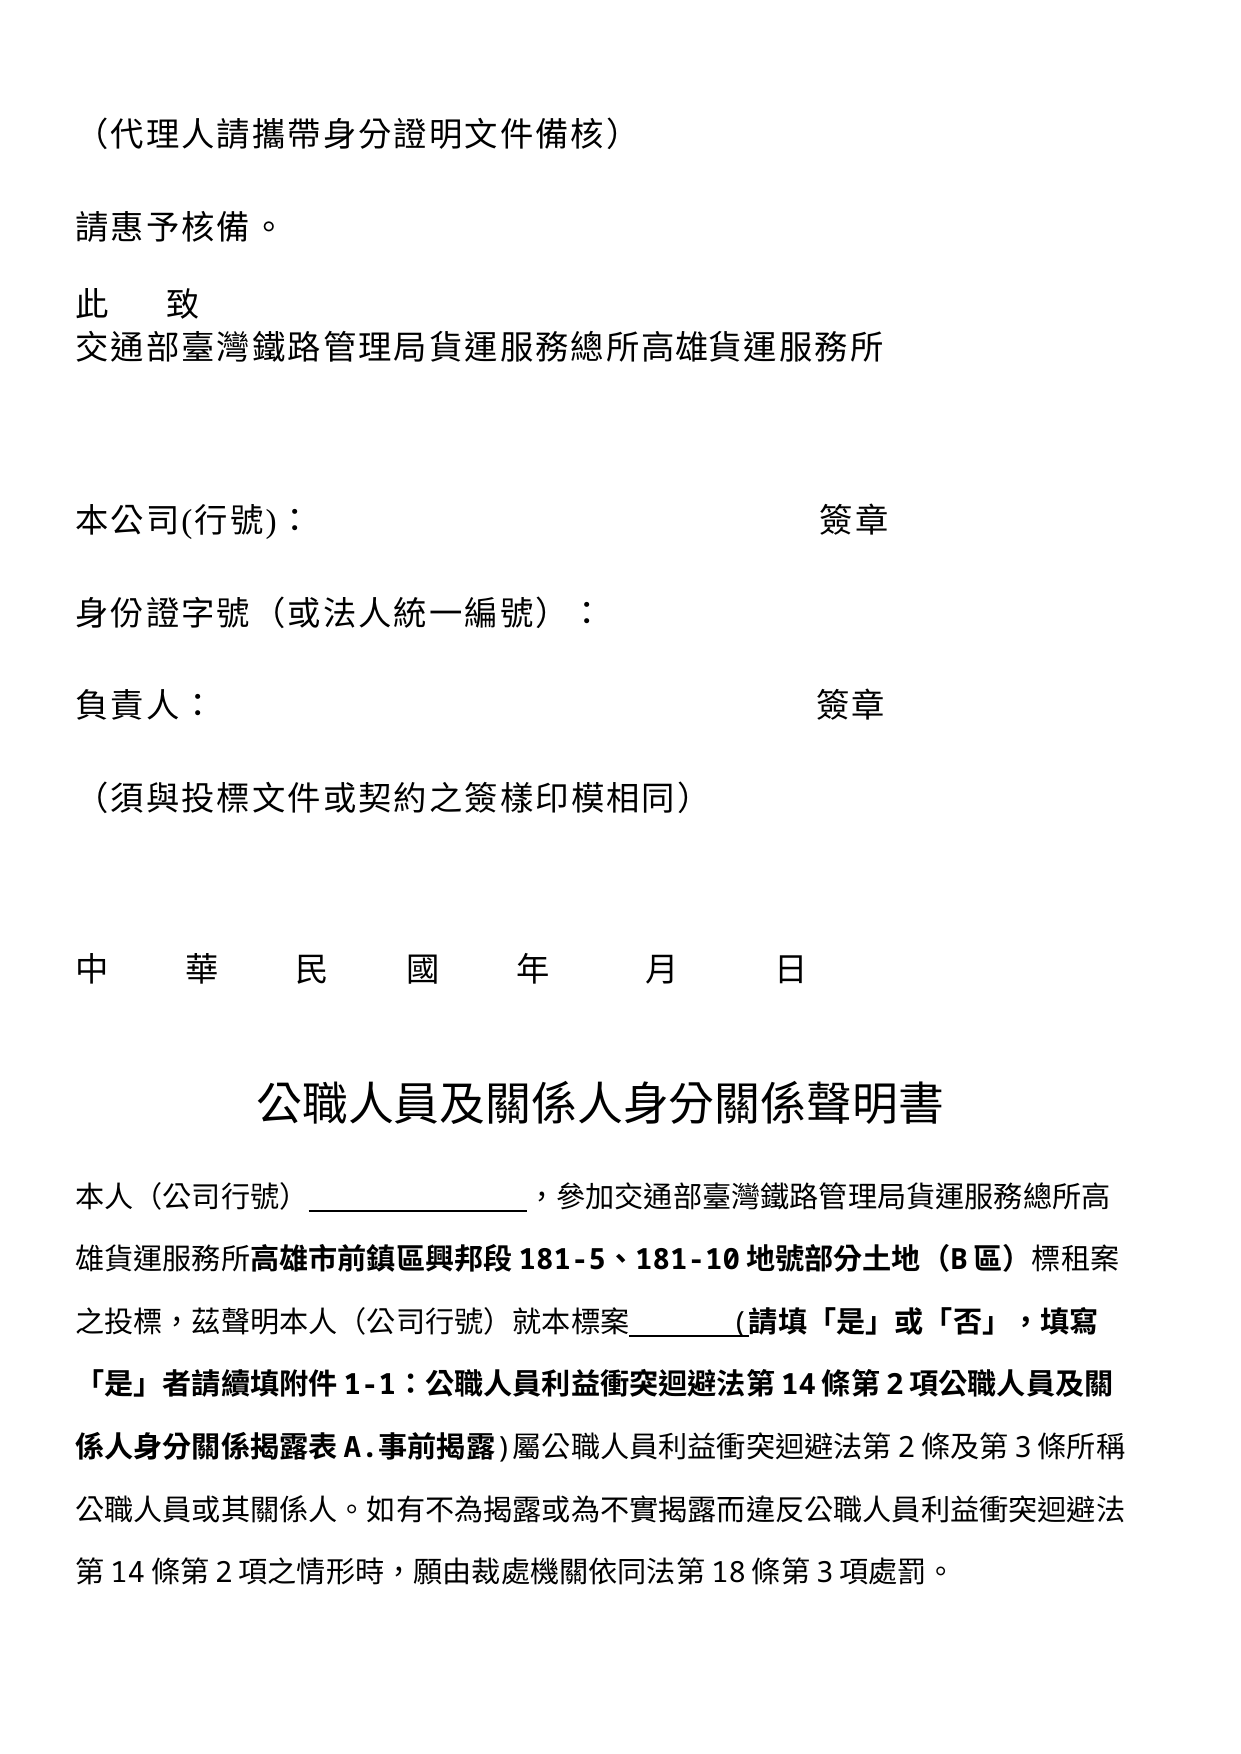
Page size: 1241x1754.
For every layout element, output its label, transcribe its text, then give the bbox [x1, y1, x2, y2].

text （須與投標文件或契約之簽樣印模相同） [75, 754, 1000, 816]
text 本公司(行號)： 簽章 [75, 476, 1000, 539]
text 本人（公司行號） ，參加交通部臺灣鐵路管理局貨運服務總所高雄貨運服務所高雄市前鎮區興邦段181-5、181-10地號部分土地（B區）標租案之投標，茲聲明本人（公司行號）就本標案 (請填「是」或「否」，填寫「是」者請續填附件1-1：公職人員利益衝突迴避法第14條第2項公職人員及關係人身分關係揭露表A.事前揭露)屬公職人員利益衝突迴避法第2條及第3條所稱公職人員或其關係人。如有不為揭露或為不實揭露而違反公職人員利益衝突迴避法第14條第2項之情形時，願由裁處機關依同法第18條第3項處罰。 [75, 1153, 1125, 1591]
text 負責人： 簽章 [75, 661, 1000, 724]
text （代理人請攜帶身分證明文件備核） [75, 91, 1051, 153]
text 請惠予核備。 [75, 183, 1000, 246]
text 此 致 [75, 261, 1000, 323]
text 中 華 民 國 年 月 日 [75, 924, 1125, 991]
text 身份證字號（或法人統一編號）： [75, 569, 1000, 631]
text 公職人員及關係人身分關係聲明書 [75, 1028, 1125, 1153]
text 交通部臺灣鐵路管理局貨運服務總所高雄貨運服務所 [75, 323, 1073, 369]
